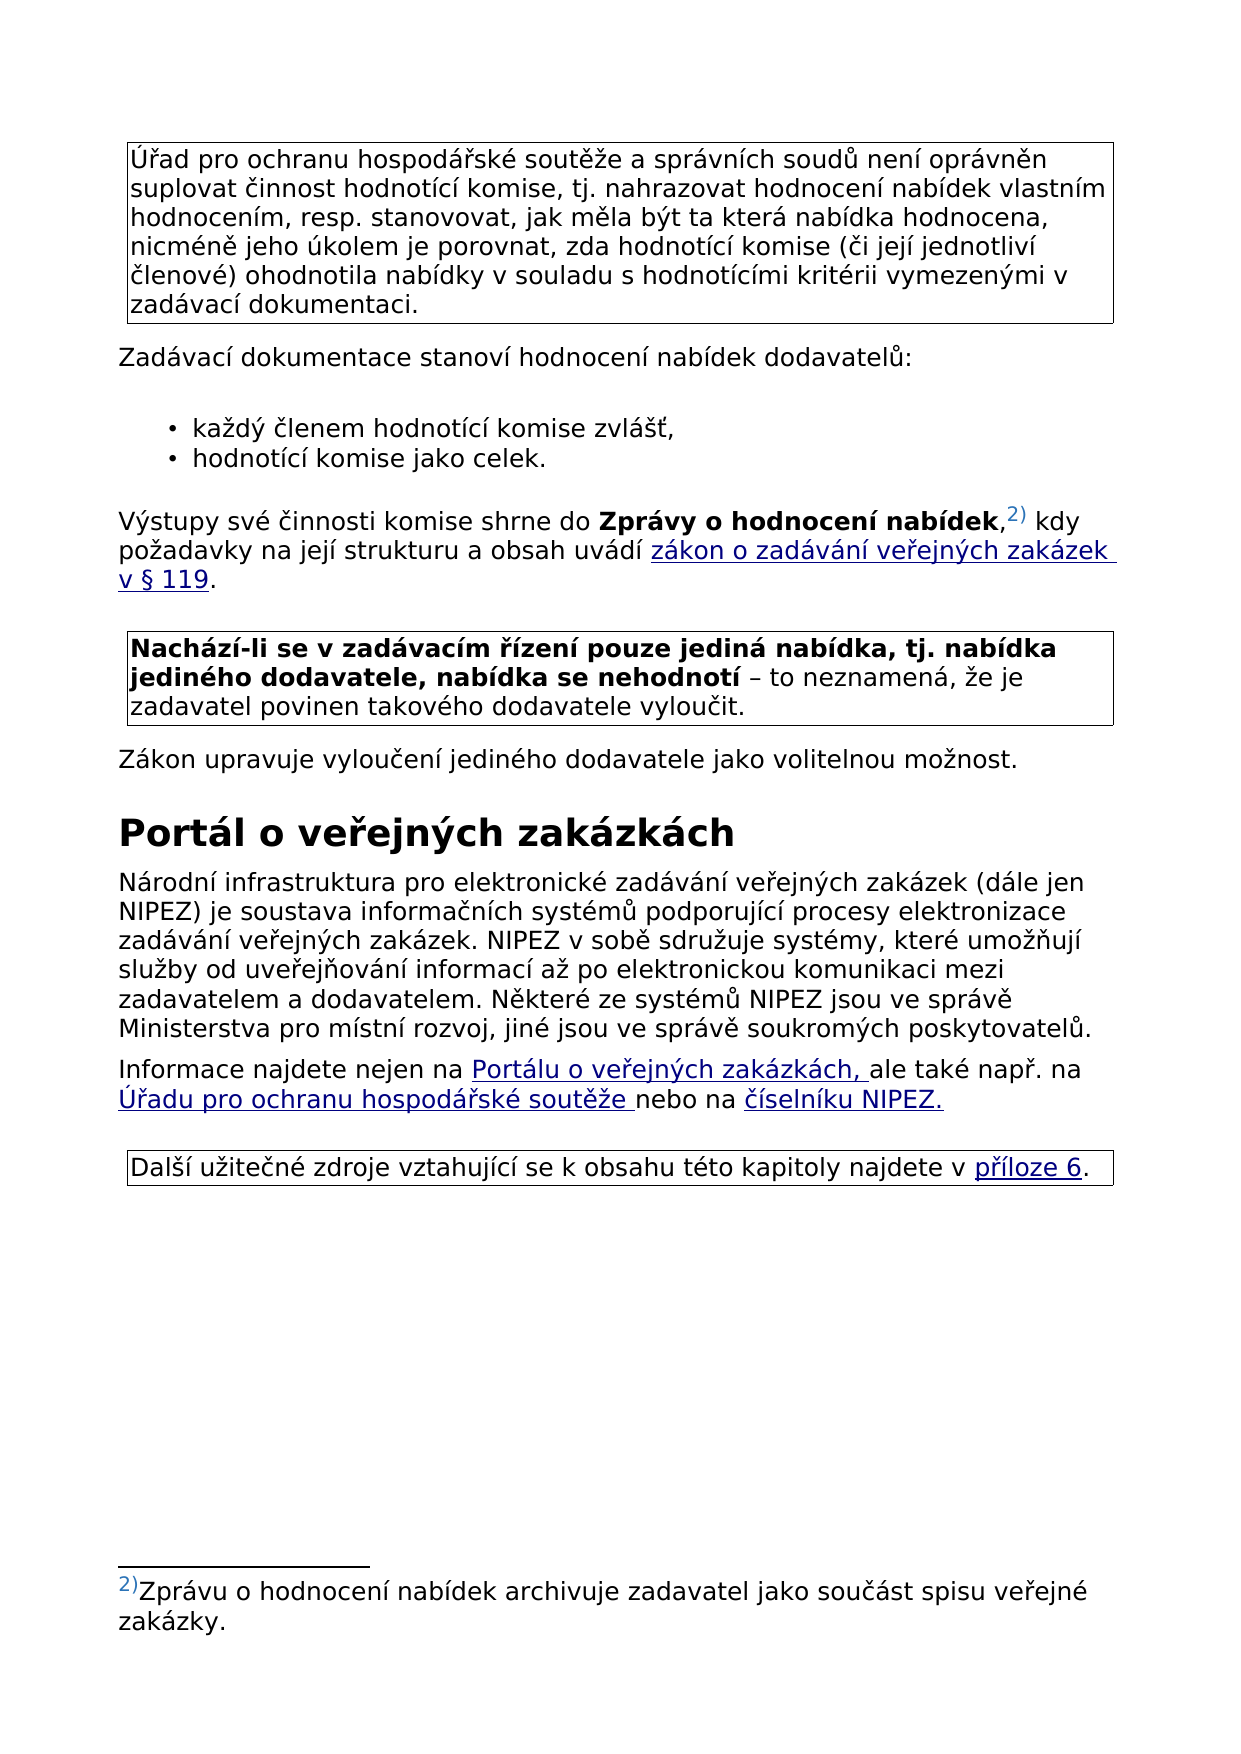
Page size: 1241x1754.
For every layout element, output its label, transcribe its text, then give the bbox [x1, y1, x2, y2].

table_header Úřad pro ochranu hospodářské soutěže a správních soudů není oprávněn suplovat činnost hodnotící komise, tj. nahrazovat hodnocení nabídek vlastním hodnocením, resp. stanovovat, jak měla být ta která nabídka hodnocena, nicméně jeho úkolem je porovnat, zda hodnotící komise (či její jednotliví členové) ohodnotila nabídky v souladu s hodnotícími kritérii vymezenými v zadávací dokumentaci. [128, 143, 1113, 323]
table_header Nachází-li se v zadávacím řízení pouze jediná nabídka, tj. nabídka jediného dodavatele, nabídka se nehodnotí – to neznamená, že je zadavatel povinen takového dodavatele vyloučit. [128, 632, 1113, 724]
text Zprávu o hodnocení nabídek archivuje zadavatel jako součást spisu veřejné zakázky. [118, 1573, 1122, 1636]
text Informace najdete nejen na Portálu o veřejných zakázkách, ale také např. na Úřadu pro ochranu hospodářské soutěže nebo na číselníku NIPEZ. [118, 1056, 1122, 1114]
subtitle Portál o veřejných zakázkách [118, 812, 1122, 856]
text Výstupy své činnosti komise shrne do Zprávy o hodnocení nabídek, kdy požadavky na její strukturu a obsah uvádí zákon o zadávání veřejných zakázek v § 119. [118, 502, 1122, 595]
list hodnotící komise jako celek. [177, 444, 1122, 473]
text Zákon upravuje vyloučení jediného dodavatele jako volitelnou možnost. [118, 607, 1122, 774]
list každý členem hodnotící komise zvlášť, [177, 415, 1122, 444]
text Zadávací dokumentace stanoví hodnocení nabídek dodavatelů: [118, 118, 1122, 373]
text Národní infrastruktura pro elektronické zadávání veřejných zakázek (dále jen NIPEZ) je soustava informačních systémů podporující procesy elektronizace zadávání veřejných zakázek. NIPEZ v sobě sdružuje systémy, které umožňují služby od uveřejňování informací až po elektronickou komunikaci mezi zadavatelem a dodavatelem. Některé ze systémů NIPEZ jsou ve správě Ministerstva pro místní rozvoj, jiné jsou ve správě soukromých poskytovatelů. [118, 868, 1122, 1043]
table_header Další užitečné zdroje vztahující se k obsahu této kapitoly najdete v příloze 6. [128, 1151, 1113, 1185]
